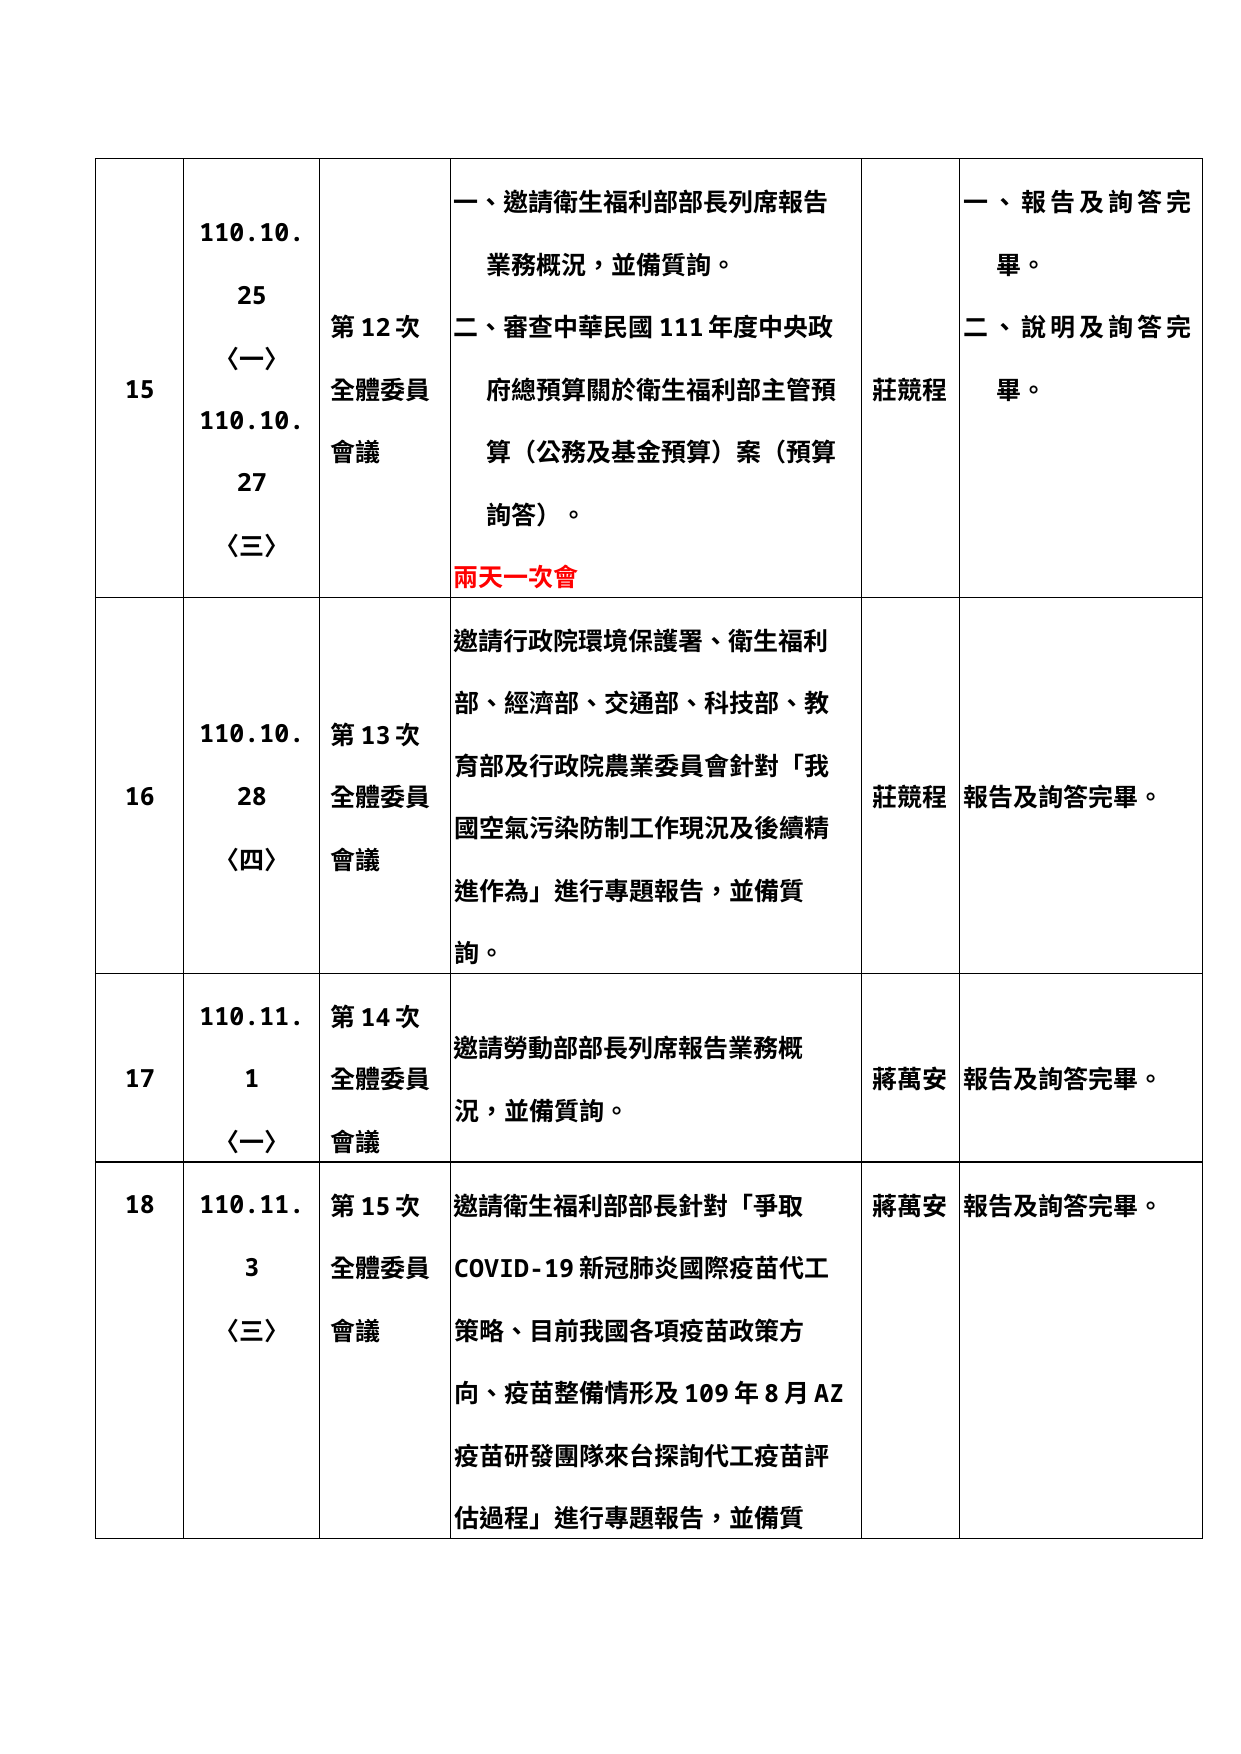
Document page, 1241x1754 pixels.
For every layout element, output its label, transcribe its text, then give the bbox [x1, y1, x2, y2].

table_cell 第15次全體委員會議 [320, 1163, 450, 1537]
table_cell 第14次全體委員會議 [320, 974, 450, 1161]
table_cell 邀請衛生福利部部長針對「爭取COVID-19新冠肺炎國際疫苗代工策略、目前我國各項疫苗政策方向、疫苗整備情形及109年8月AZ疫苗研發團隊來台探詢代工疫苗評估過程」進行專題報告，並備質 [451, 1163, 861, 1537]
table_cell 一、報告及詢答完畢。 二、說明及詢答完畢。 [960, 159, 1202, 597]
table_cell 18 [96, 1163, 183, 1537]
table_cell 16 [96, 598, 183, 973]
table_cell 110.10.28 〈四〉 [184, 598, 319, 973]
table_cell 一、邀請衛生福利部部長列席報告業務概況，並備質詢。 二、審查中華民國111年度中央政府總預算關於衛生福利部主管預算（公務及基金預算）案（預算詢答）。 兩天一次會 [451, 159, 861, 597]
table_cell 報告及詢答完畢。 [960, 1163, 1202, 1537]
table_cell 邀請勞動部部長列席報告業務概況，並備質詢。 [451, 974, 861, 1161]
table_cell 110.11.3 〈三〉 [184, 1163, 319, 1537]
table_cell 莊競程 [862, 598, 959, 973]
table_cell 報告及詢答完畢。 [960, 598, 1202, 973]
table_cell 第13次全體委員會議 [320, 598, 450, 973]
table_cell 邀請行政院環境保護署、衛生福利部、經濟部、交通部、科技部、教育部及行政院農業委員會針對「我國空氣污染防制工作現況及後續精進作為」進行專題報告，並備質詢。 [451, 598, 861, 973]
table_cell 110.11.1 〈一〉 [184, 974, 319, 1161]
table_cell 110.10.25 〈一〉 110.10.27 〈三〉 [184, 159, 319, 597]
table_cell 蔣萬安 [862, 1163, 959, 1537]
table_cell 15 [96, 159, 183, 597]
table_cell 報告及詢答完畢。 [960, 974, 1202, 1161]
table_cell 莊競程 [862, 159, 959, 597]
table_cell 17 [96, 974, 183, 1161]
table_cell 第12次全體委員會議 [320, 159, 450, 597]
table_cell 蔣萬安 [862, 974, 959, 1161]
